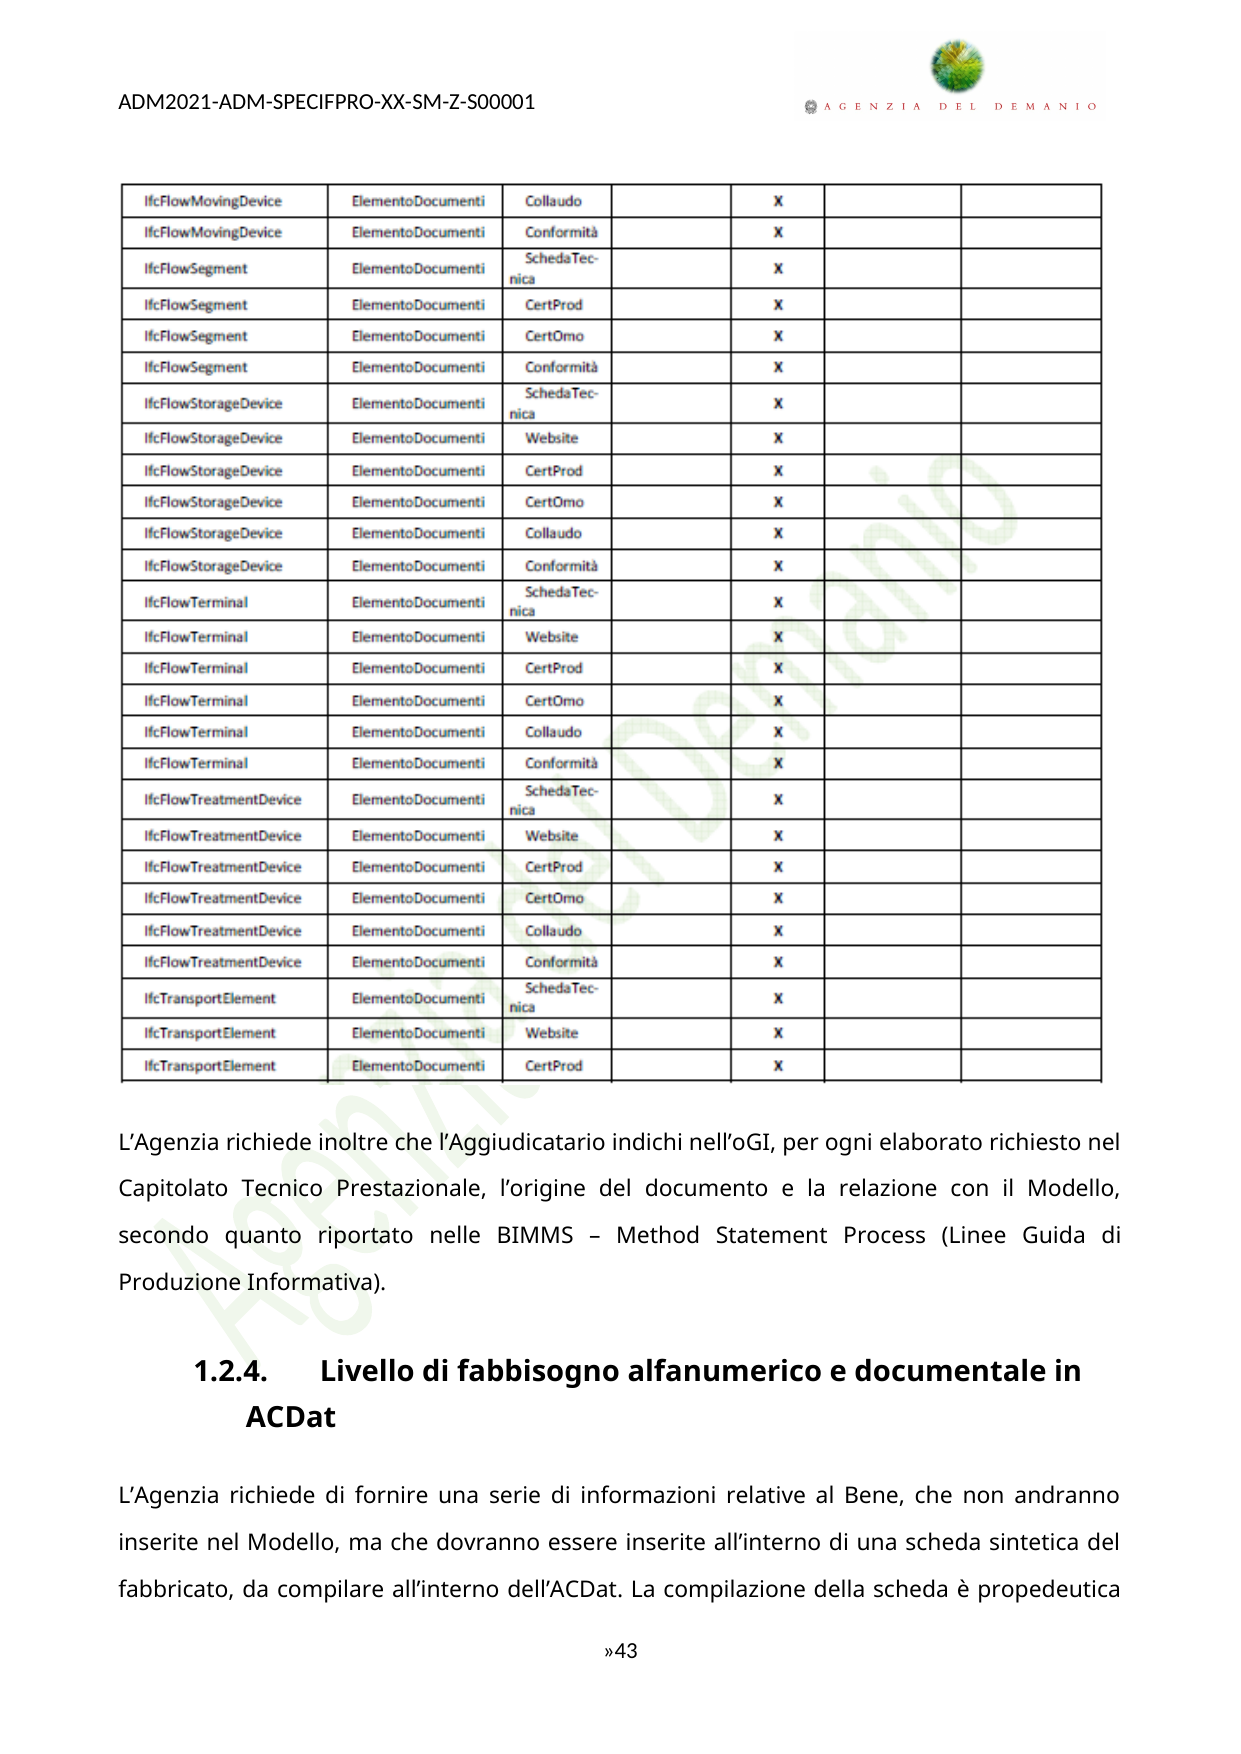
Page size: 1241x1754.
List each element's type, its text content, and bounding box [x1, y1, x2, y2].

list Livello di fabbisogno alfanumerico e documentale in ACDat [193, 1350, 1122, 1436]
text L’Agenzia richiede inoltre che l’Aggiudicatario indichi nell’oGI, per ogni elaborato richiesto nel Capitolato Tecnico Prestazionale, l’origine del documento e la relazione con il Modello, secondo quanto riportato nelle BIMMS – Method Statement Process (Linee Guida di Produzione Informativa). [118, 1125, 1122, 1297]
text L’Agenzia richiede di fornire una serie di informazioni relative al Bene, che non andranno inserite nel Modello, ma che dovranno essere inserite all’interno di una scheda sintetica del fabbricato, da compilare all’interno dell’ACDat. La compilazione della scheda è propedeutica [118, 1479, 1122, 1604]
